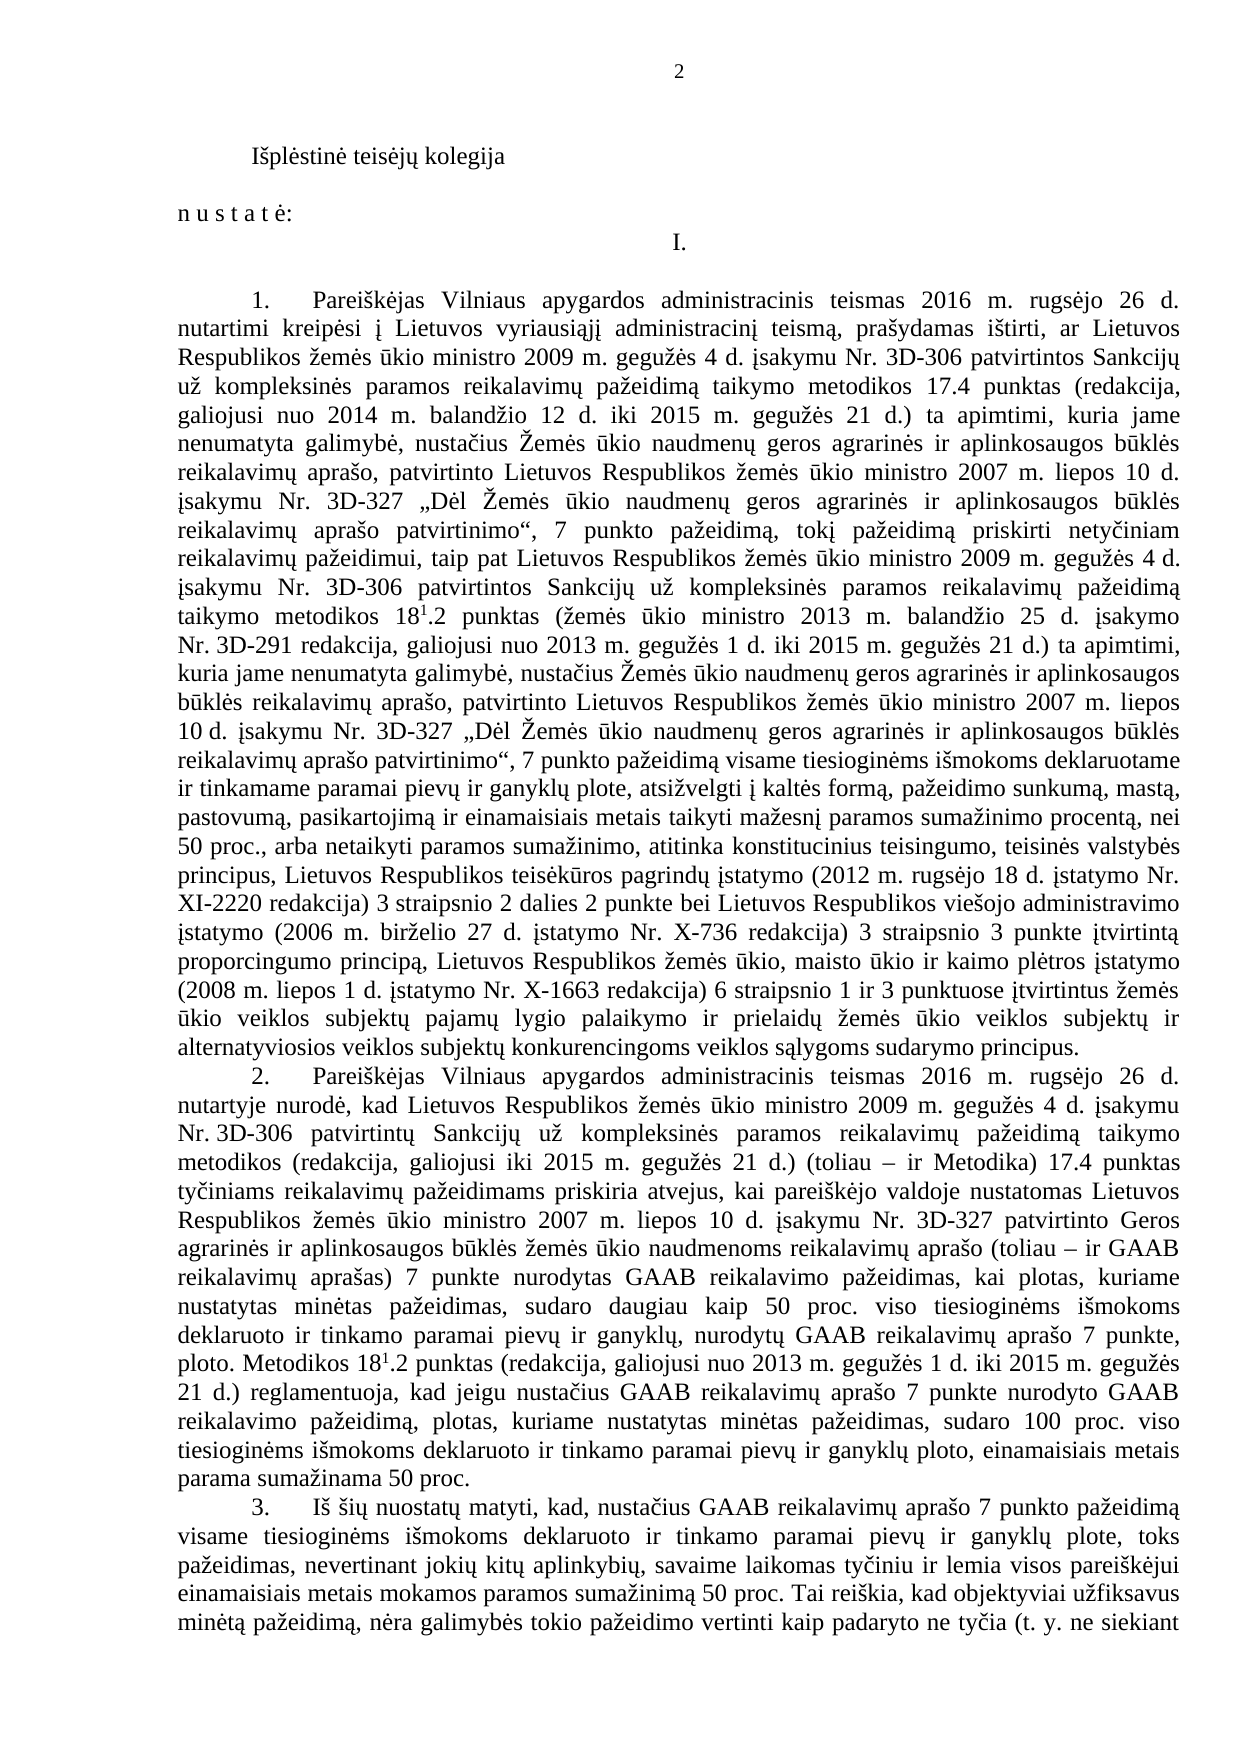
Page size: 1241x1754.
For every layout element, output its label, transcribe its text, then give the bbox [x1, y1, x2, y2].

text 3. Iš šių nuostatų matyti, kad, nustačius GAAB reikalavimų aprašo 7 punkto pažeidimą visame tiesioginėms išmokoms deklaruoto ir tinkamo paramai pievų ir ganyklų plote, toks pažeidimas, nevertinant jokių kitų aplinkybių, savaime laikomas tyčiniu ir lemia visos pareiškėjui einamaisiais metais mokamos paramos sumažinimą 50 proc. Tai reiškia, kad objektyviai užfiksavus minėtą pažeidimą, nėra galimybės tokio pažeidimo vertinti kaip padaryto ne tyčia (t. y. ne siekiant [177, 1492, 1181, 1636]
text 2. Pareiškėjas Vilniaus apygardos administracinis teismas 2016 m. rugsėjo 26 d. nutartyje nurodė, kad Lietuvos Respublikos žemės ūkio ministro 2009 m. gegužės 4 d. įsakymu Nr. 3D-306 patvirtintų Sankcijų už kompleksinės paramos reikalavimų pažeidimą taikymo metodikos (redakcija, galiojusi iki 2015 m. gegužės 21 d.) (toliau – ir Metodika) 17.4 punktas tyčiniams reikalavimų pažeidimams priskiria atvejus, kai pareiškėjo valdoje nustatomas Lietuvos Respublikos žemės ūkio ministro 2007 m. liepos 10 d. įsakymu Nr. 3D-327 patvirtinto Geros agrarinės ir aplinkosaugos būklės žemės ūkio naudmenoms reikalavimų aprašo (toliau – ir GAAB reikalavimų aprašas) 7 punkte nurodytas GAAB reikalavimo pažeidimas, kai plotas, kuriame nustatytas minėtas pažeidimas, sudaro daugiau kaip 50 proc. viso tiesioginėms išmokoms deklaruoto ir tinkamo paramai pievų ir ganyklų, nurodytų GAAB reikalavimų aprašo 7 punkte, ploto. Metodikos 181.2 punktas (redakcija, galiojusi nuo 2013 m. gegužės 1 d. iki 2015 m. gegužės 21 d.) reglamentuoja, kad jeigu nustačius GAAB reikalavimų aprašo 7 punkte nurodyto GAAB reikalavimo pažeidimą, plotas, kuriame nustatytas minėtas pažeidimas, sudaro 100 proc. viso tiesioginėms išmokoms deklaruoto ir tinkamo paramai pievų ir ganyklų ploto, einamaisiais metais parama sumažinama 50 proc. [177, 1061, 1181, 1492]
text I. [177, 227, 1181, 256]
text Išplėstinė teisėjų kolegija [177, 141, 1181, 170]
text n u s t a t ė: [177, 198, 1181, 227]
text 1. Pareiškėjas Vilniaus apygardos administracinis teismas 2016 m. rugsėjo 26 d. nutartimi kreipėsi į Lietuvos vyriausiąjį administracinį teismą, prašydamas ištirti, ar Lietuvos Respublikos žemės ūkio ministro 2009 m. gegužės 4 d. įsakymu Nr. 3D-306 patvirtintos Sankcijų už kompleksinės paramos reikalavimų pažeidimą taikymo metodikos 17.4 punktas (redakcija, galiojusi nuo 2014 m. balandžio 12 d. iki 2015 m. gegužės 21 d.) ta apimtimi, kuria jame nenumatyta galimybė, nustačius Žemės ūkio naudmenų geros agrarinės ir aplinkosaugos būklės reikalavimų aprašo, patvirtinto Lietuvos Respublikos žemės ūkio ministro 2007 m. liepos 10 d. įsakymu Nr. 3D-327 „Dėl Žemės ūkio naudmenų geros agrarinės ir aplinkosaugos būklės reikalavimų aprašo patvirtinimo“, 7 punkto pažeidimą, tokį pažeidimą priskirti netyčiniam reikalavimų pažeidimui, taip pat Lietuvos Respublikos žemės ūkio ministro 2009 m. gegužės 4 d. įsakymu Nr. 3D-306 patvirtintos Sankcijų už kompleksinės paramos reikalavimų pažeidimą taikymo metodikos 181.2 punktas (žemės ūkio ministro 2013 m. balandžio 25 d. įsakymo Nr. 3D‑291 redakcija, galiojusi nuo 2013 m. gegužės 1 d. iki 2015 m. gegužės 21 d.) ta apimtimi, kuria jame nenumatyta galimybė, nustačius Žemės ūkio naudmenų geros agrarinės ir aplinkosaugos būklės reikalavimų aprašo, patvirtinto Lietuvos Respublikos žemės ūkio ministro 2007 m. liepos 10 d. įsakymu Nr. 3D-327 „Dėl Žemės ūkio naudmenų geros agrarinės ir aplinkosaugos būklės reikalavimų aprašo patvirtinimo“, 7 punkto pažeidimą visame tiesioginėms išmokoms deklaruotame ir tinkamame paramai pievų ir ganyklų plote, atsižvelgti į kaltės formą, pažeidimo sunkumą, mastą, pastovumą, pasikartojimą ir einamaisiais metais taikyti mažesnį paramos sumažinimo procentą, nei 50 proc., arba netaikyti paramos sumažinimo, atitinka konstitucinius teisingumo, teisinės valstybės principus, Lietuvos Respublikos teisėkūros pagrindų įstatymo (2012 m. rugsėjo 18 d. įstatymo Nr. XI-2220 redakcija) 3 straipsnio 2 dalies 2 punkte bei Lietuvos Respublikos viešojo administravimo įstatymo (2006 m. birželio 27 d. įstatymo Nr. X-736 redakcija) 3 straipsnio 3 punkte įtvirtintą proporcingumo principą, Lietuvos Respublikos žemės ūkio, maisto ūkio ir kaimo plėtros įstatymo (2008 m. liepos 1 d. įstatymo Nr. X-1663 redakcija) 6 straipsnio 1 ir 3 punktuose įtvirtintus žemės ūkio veiklos subjektų pajamų lygio palaikymo ir prielaidų žemės ūkio veiklos subjektų ir alternatyviosios veiklos subjektų konkurencingoms veiklos sąlygoms sudarymo principus. [177, 285, 1181, 1061]
